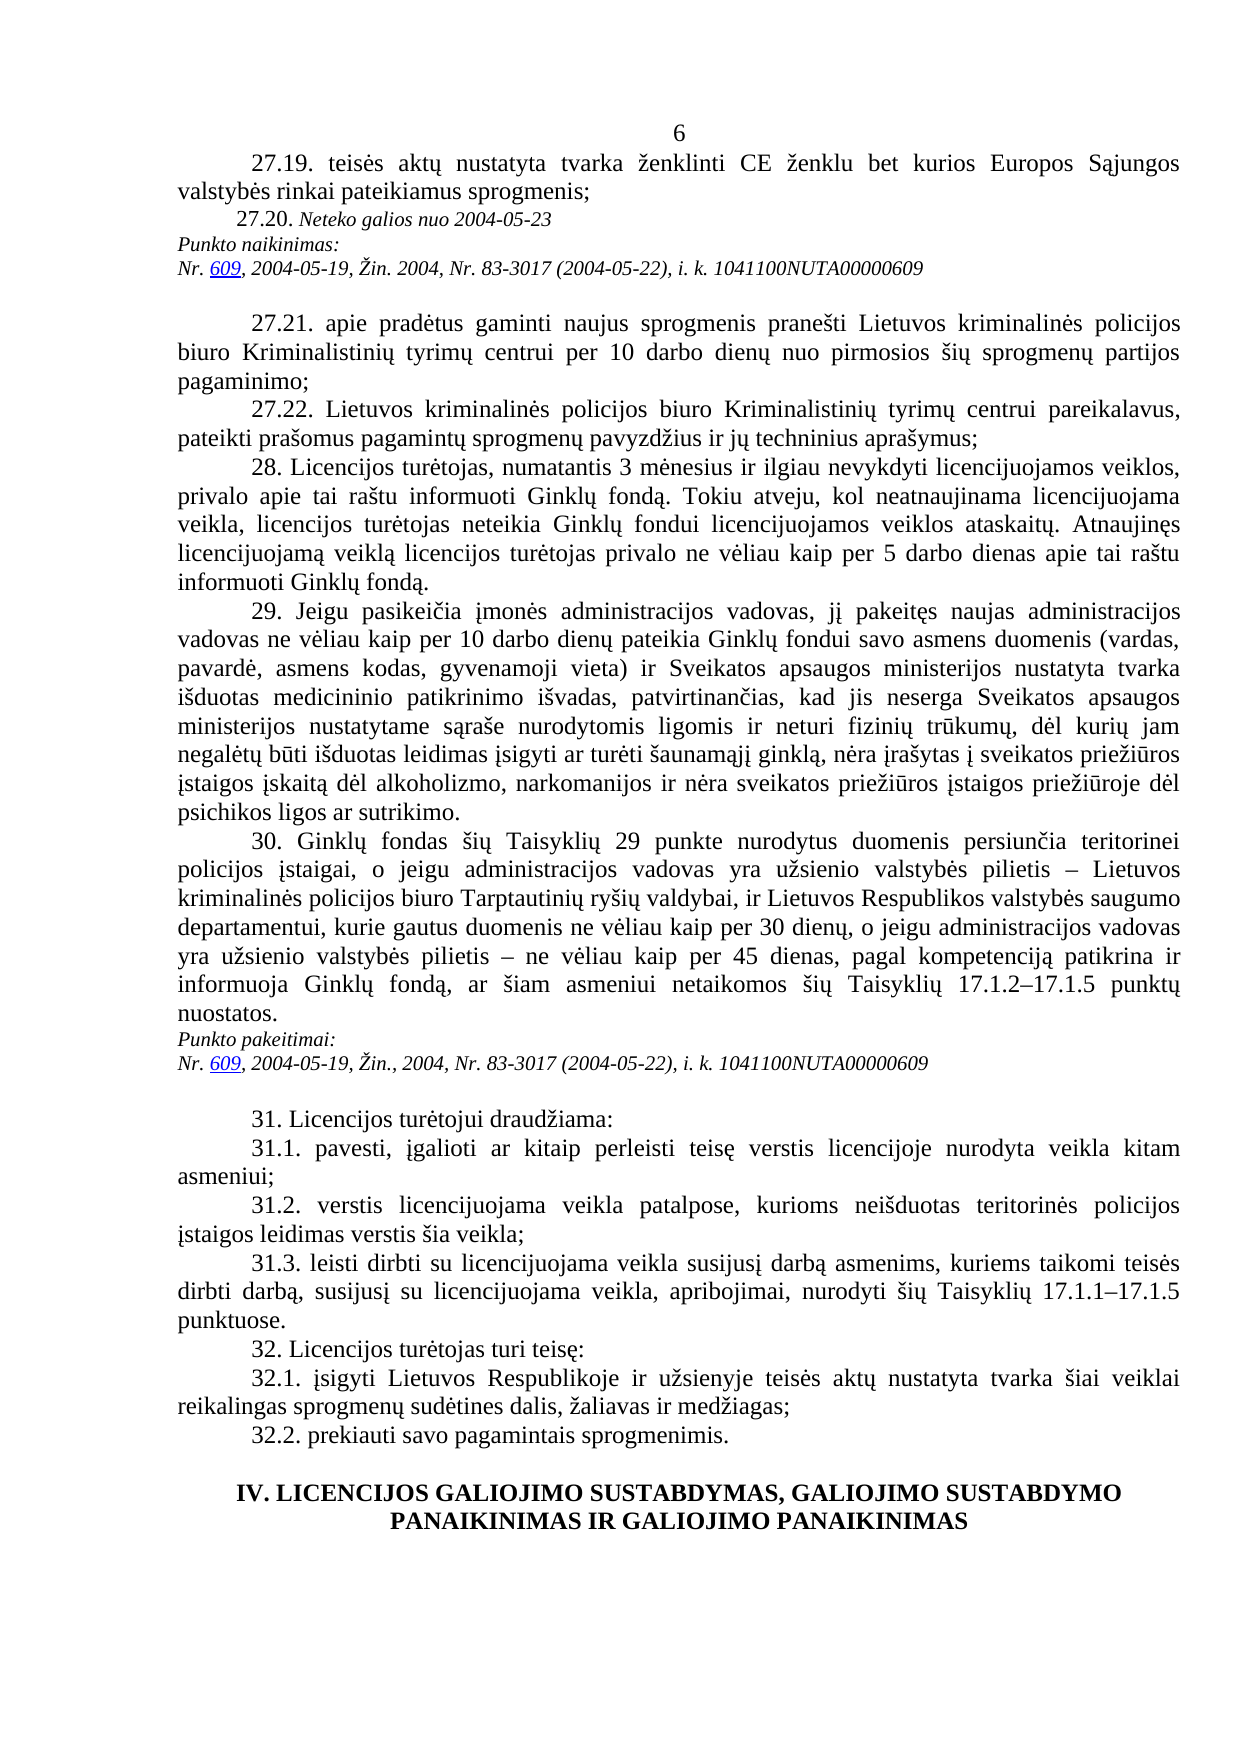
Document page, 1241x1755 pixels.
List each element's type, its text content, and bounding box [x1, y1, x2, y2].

text 32.2. prekiauti savo pagamintais sprogmenimis. [177, 1420, 1181, 1449]
text 29. Jeigu pasikeičia įmonės administracijos vadovas, jį pakeitęs naujas administracijos vadovas ne vėliau kaip per 10 darbo dienų pateikia Ginklų fondui savo asmens duomenis (vardas, pavardė, asmens kodas, gyvenamoji vieta) ir Sveikatos apsaugos ministerijos nustatyta tvarka išduotas medicininio patikrinimo išvadas, patvirtinančias, kad jis neserga Sveikatos apsaugos ministerijos nustatytame sąraše nurodytomis ligomis ir neturi fizinių trūkumų, dėl kurių jam negalėtų būti išduotas leidimas įsigyti ar turėti šaunamąjį ginklą, nėra įrašytas į sveikatos priežiūros įstaigos įskaitą dėl alkoholizmo, narkomanijos ir nėra sveikatos priežiūros įstaigos priežiūroje dėl psichikos ligos ar sutrikimo. [177, 596, 1181, 826]
text 31.1. pavesti, įgalioti ar kitaip perleisti teisę verstis licencijoje nurodyta veikla kitam asmeniui; [177, 1133, 1181, 1190]
text 31.2. verstis licencijuojama veikla patalpose, kurioms neišduotas teritorinės policijos įstaigos leidimas verstis šia veikla; [177, 1190, 1181, 1248]
text Nr. 609, 2004-05-19, Žin., 2004, Nr. 83-3017 (2004-05-22), i. k. 1041100NUTA00000609 [177, 1051, 1181, 1075]
text IV. LICENCIJOS GALIOJIMO SUSTABDYMAS, GALIOJIMO SUSTABDYMO PANAIKINIMAS IR GALIOJIMO PANAIKINIMAS [177, 1478, 1181, 1535]
text 32. Licencijos turėtojas turi teisę: [177, 1334, 1181, 1363]
text 28. Licencijos turėtojas, numatantis 3 mėnesius ir ilgiau nevykdyti licencijuojamos veiklos, privalo apie tai raštu informuoti Ginklų fondą. Tokiu atveju, kol neatnaujinama licencijuojama veikla, licencijos turėtojas neteikia Ginklų fondui licencijuojamos veiklos ataskaitų. Atnaujinęs licencijuojamą veiklą licencijos turėtojas privalo ne vėliau kaip per 5 darbo dienas apie tai raštu informuoti Ginklų fondą. [177, 452, 1181, 596]
text Punkto naikinimas: [177, 231, 1181, 256]
text 27.22. Lietuvos kriminalinės policijos biuro Kriminalistinių tyrimų centrui pareikalavus, pateikti prašomus pagamintų sprogmenų pavyzdžius ir jų techninius aprašymus; [177, 394, 1181, 452]
text 30. Ginklų fondas šių Taisyklių 29 punkte nurodytus duomenis persiunčia teritorinei policijos įstaigai, o jeigu administracijos vadovas yra užsienio valstybės pilietis – Lietuvos kriminalinės policijos biuro Tarptautinių ryšių valdybai, ir Lietuvos Respublikos valstybės saugumo departamentui, kurie gautus duomenis ne vėliau kaip per 30 dienų, o jeigu administracijos vadovas yra užsienio valstybės pilietis – ne vėliau kaip per 45 dienas, pagal kompetenciją patikrina ir informuoja Ginklų fondą, ar šiam asmeniui netaikomos šių Taisyklių 17.1.2–17.1.5 punktų nuostatos. [177, 826, 1181, 1027]
text 31.3. leisti dirbti su licencijuojama veikla susijusį darbą asmenims, kuriems taikomi teisės dirbti darbą, susijusį su licencijuojama veikla, apribojimai, nurodyti šių Taisyklių 17.1.1–17.1.5 punktuose. [177, 1248, 1181, 1334]
text 27.21. apie pradėtus gaminti naujus sprogmenis pranešti Lietuvos kriminalinės policijos biuro Kriminalistinių tyrimų centrui per 10 darbo dienų nuo pirmosios šių sprogmenų partijos pagaminimo; [177, 308, 1181, 394]
text Nr. 609, 2004-05-19, Žin. 2004, Nr. 83-3017 (2004-05-22), i. k. 1041100NUTA00000609 [177, 256, 1181, 279]
text 31. Licencijos turėtojui draudžiama: [177, 1104, 1181, 1133]
text Punkto pakeitimai: [177, 1027, 1181, 1051]
text 32.1. įsigyti Lietuvos Respublikoje ir užsienyje teisės aktų nustatyta tvarka šiai veiklai reikalingas sprogmenų sudėtines dalis, žaliavas ir medžiagas; [177, 1363, 1181, 1420]
text 27.19. teisės aktų nustatyta tvarka ženklinti CE ženklu bet kurios Europos Sąjungos valstybės rinkai pateikiamus sprogmenis; [177, 148, 1181, 205]
text 27.20. Neteko galios nuo 2004-05-23 [177, 205, 1181, 231]
